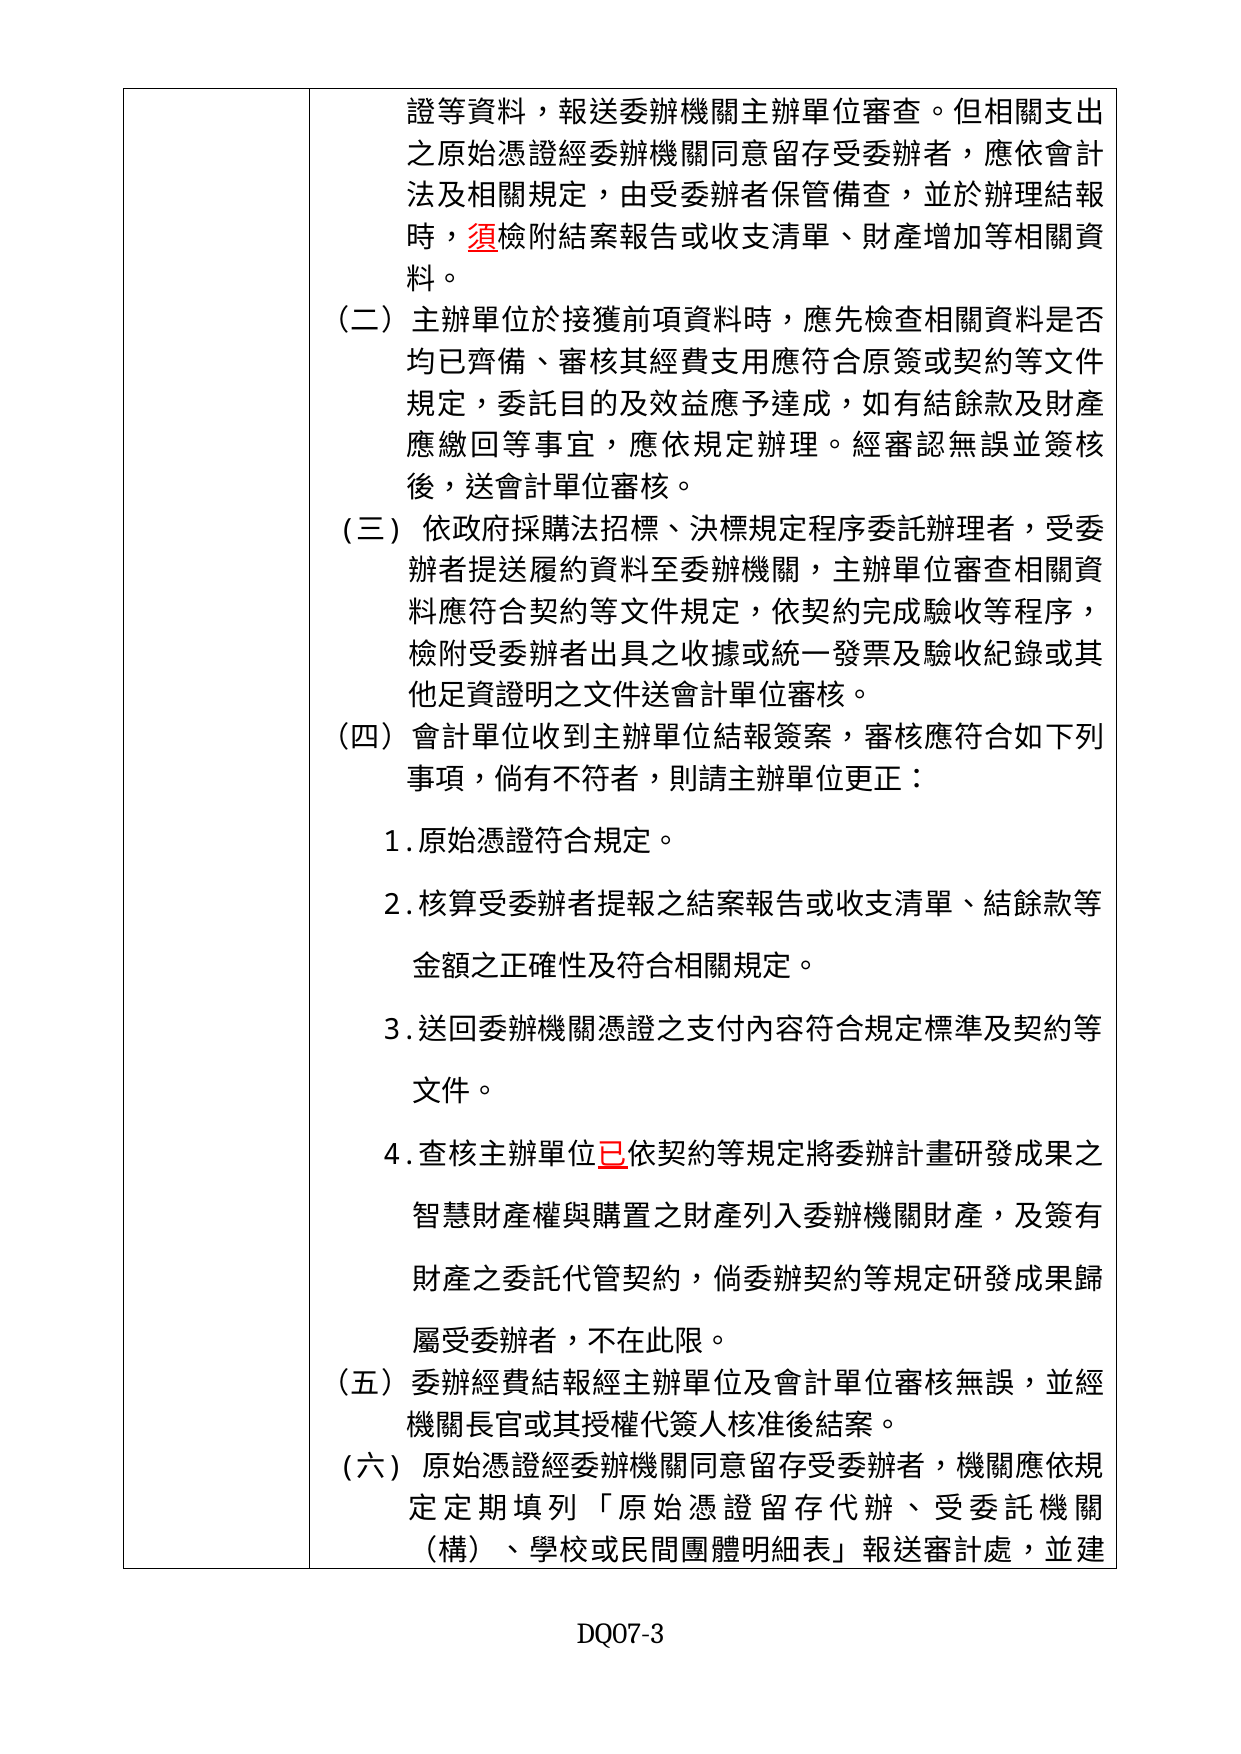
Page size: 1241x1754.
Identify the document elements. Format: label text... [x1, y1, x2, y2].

table_cell 證等資料，報送委辦機關主辦單位審查。但相關支出之原始憑證經委辦機關同意留存受委辦者，應依會計法及相關規定，由受委辦者保管備查，並於辦理結報時，須檢附結案報告或收支清單、財產增加等相關資料。 （二）主辦單位於接獲前項資料時，應先檢查相關資料是否均已齊備、審核其經費支用應符合原簽或契約等文件規定，委託目的及效益應予達成，如有結餘款及財產應繳回等事宜，應依規定辦理。經審認無誤並簽核後，送會計單位審核。 (三) 依政府採購法招標、決標規定程序委託辦理者，受委辦者提送履約資料至委辦機關，主辦單位審查相關資料應符合契約等文件規定，依契約完成驗收等程序，檢附受委辦者出具之收據或統一發票及驗收紀錄或其他足資證明之文件送會計單位審核。 （四）會計單位收到主辦單位結報簽案，審核應符合如下列事項，倘有不符者，則請主辦單位更正： 1.原始憑證符合規定。 2.核算受委辦者提報之結案報告或收支清單、結餘款等金額之正確性及符合相關規定。 3.送回委辦機關憑證之支付內容符合規定標準及契約等文件。 4.查核主辦單位已依契約等規定將委辦計畫研發成果之智慧財產權與購置之財產列入委辦機關財產，及簽有財產之委託代管契約，倘委辦契約等規定研發成果歸屬受委辦者，不在此限。 （五）委辦經費結報經主辦單位及會計單位審核無誤，並經機關長官或其授權代簽人核准後結案。 (六) 原始憑證經委辦機關同意留存受委辦者，機關應依規定定期填列「原始憑證留存代辦、受委託機關（構）、學校或民間團體明細表」報送審計處，並建 [310, 89, 1116, 1568]
table_cell [124, 89, 309, 1568]
